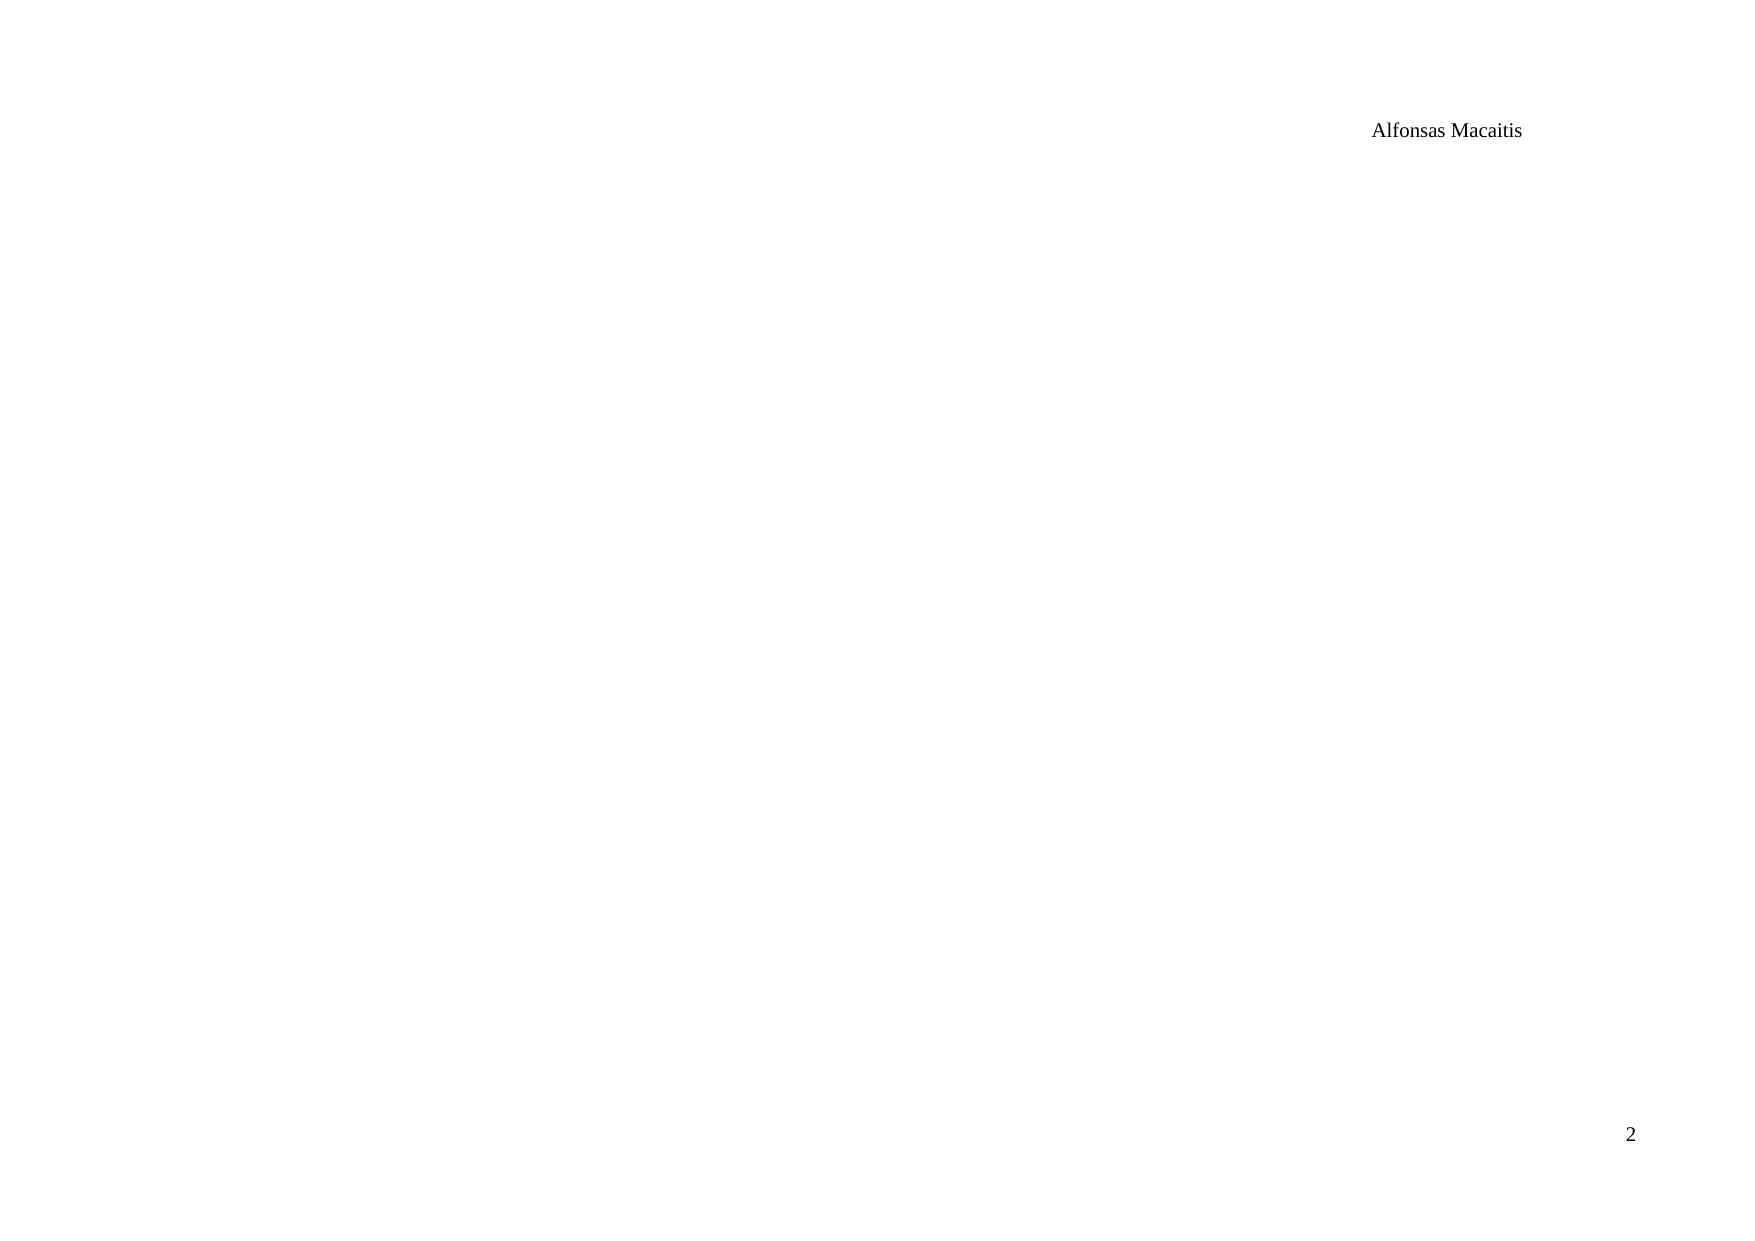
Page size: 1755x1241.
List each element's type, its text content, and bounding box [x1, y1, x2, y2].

text Alfonsas Macaitis [118, 118, 1636, 142]
